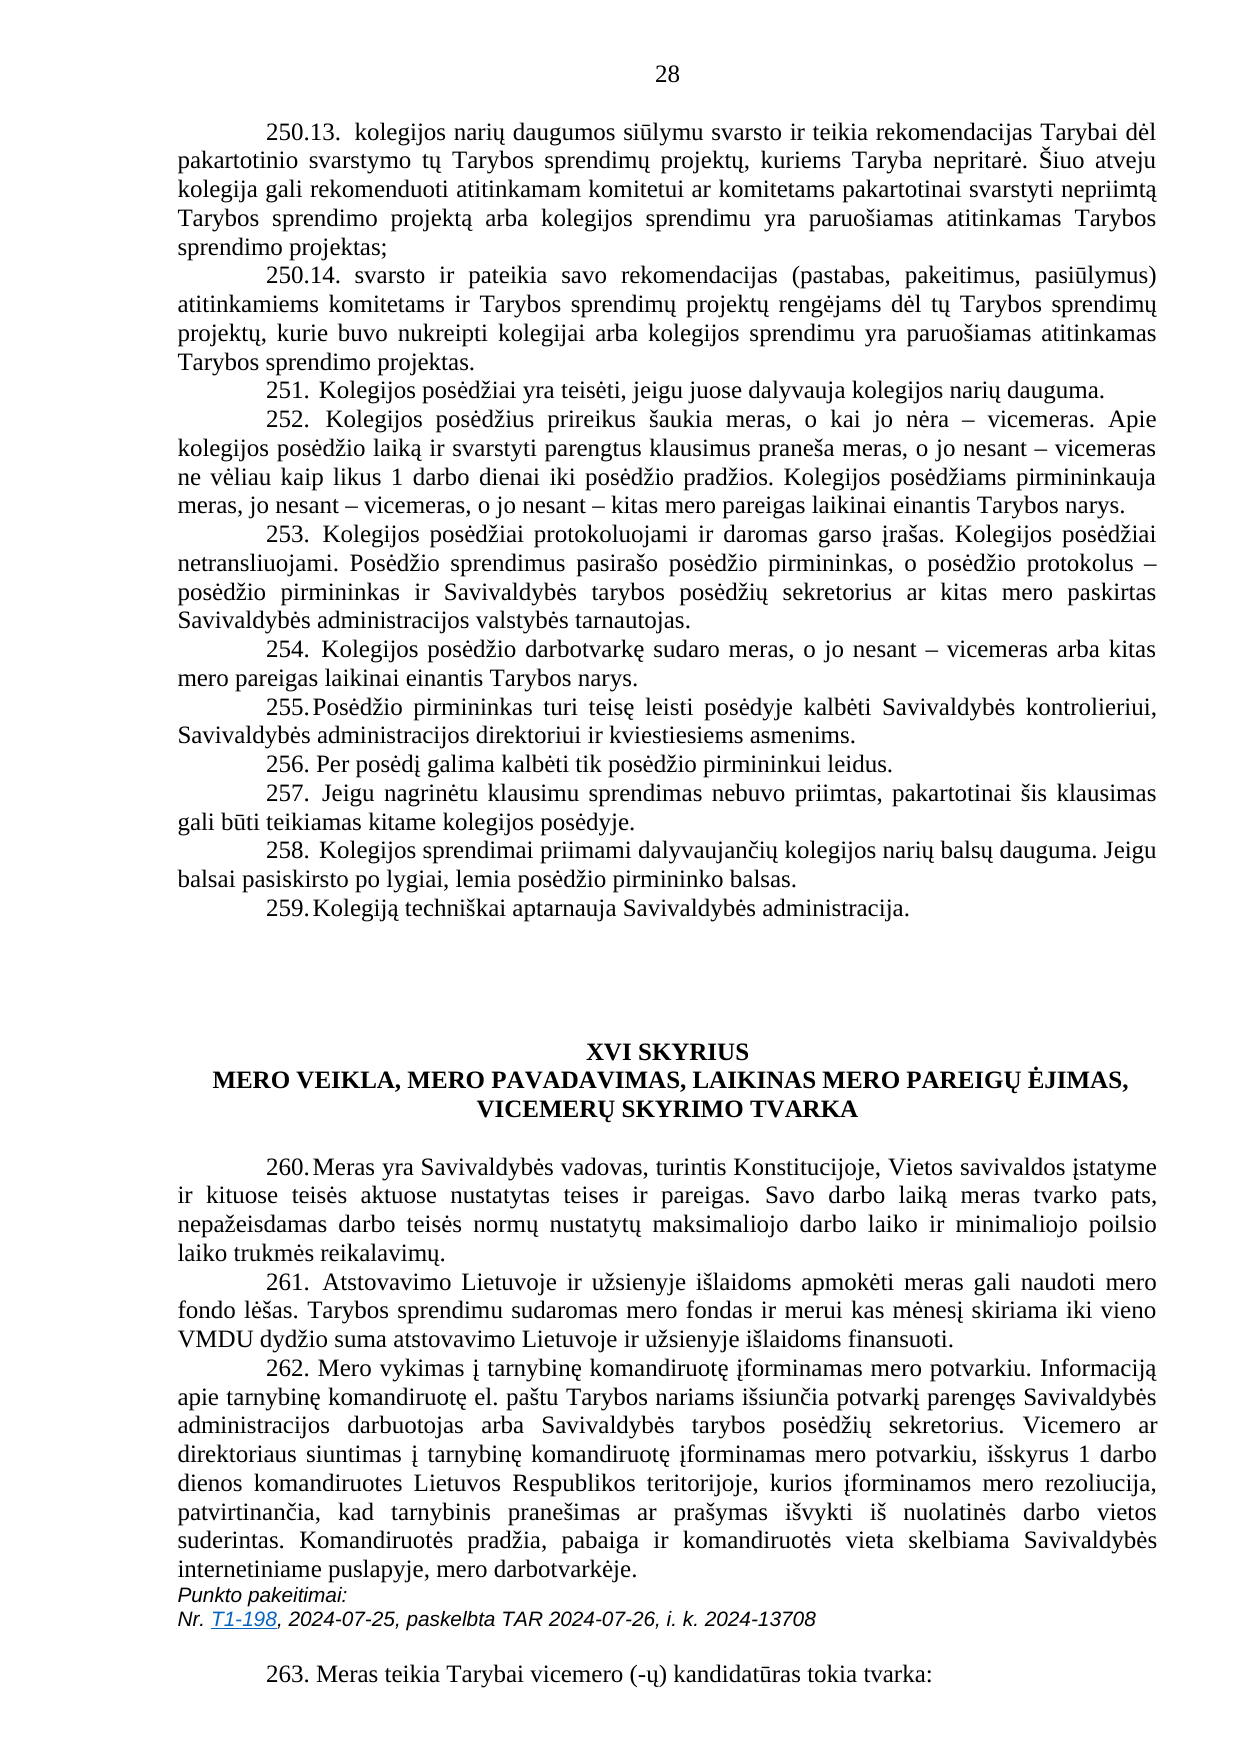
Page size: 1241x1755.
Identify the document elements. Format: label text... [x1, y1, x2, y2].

text 251. Kolegijos posėdžiai yra teisėti, jeigu juose dalyvauja kolegijos narių dauguma. [177, 375, 1158, 404]
text Punkto pakeitimai: [177, 1583, 1158, 1607]
text 250.13. kolegijos narių daugumos siūlymu svarsto ir teikia rekomendacijas Tarybai dėl pakartotinio svarstymo tų Tarybos sprendimų projektų, kuriems Taryba nepritarė. Šiuo atveju kolegija gali rekomenduoti atitinkamam komitetui ar komitetams pakartotinai svarstyti nepriimtą Tarybos sprendimo projektą arba kolegijos sprendimu yra paruošiamas atitinkamas Tarybos sprendimo projektas; [177, 117, 1158, 260]
text 259. Kolegiją techniškai aptarnauja Savivaldybės administracija. [177, 893, 1158, 922]
text 252. Kolegijos posėdžius prireikus šaukia meras, o kai jo nėra – vicemeras. Apie kolegijos posėdžio laiką ir svarstyti parengtus klausimus praneša meras, o jo nesant – vicemeras ne vėliau kaip likus 1 darbo dienai iki posėdžio pradžios. Kolegijos posėdžiams pirmininkauja meras, jo nesant – vicemeras, o jo nesant – kitas mero pareigas laikinai einantis Tarybos narys. [177, 404, 1158, 519]
text 261. Atstovavimo Lietuvoje ir užsienyje išlaidoms apmokėti meras gali naudoti mero fondo lėšas. Tarybos sprendimu sudaromas mero fondas ir merui kas mėnesį skiriama iki vieno VMDU dydžio suma atstovavimo Lietuvoje ir užsienyje išlaidoms finansuoti. [177, 1267, 1158, 1353]
text 254. Kolegijos posėdžio darbotvarkę sudaro meras, o jo nesant – vicemeras arba kitas mero pareigas laikinai einantis Tarybos narys. [177, 634, 1158, 692]
text 253. Kolegijos posėdžiai protokoluojami ir daromas garso įrašas. Kolegijos posėdžiai netransliuojami. Posėdžio sprendimus pasirašo posėdžio pirmininkas, o posėdžio protokolus – posėdžio pirmininkas ir Savivaldybės tarybos posėdžių sekretorius ar kitas mero paskirtas Savivaldybės administracijos valstybės tarnautojas. [177, 519, 1158, 634]
text 263. Meras teikia Tarybai vicemero (-ų) kandidatūras tokia tvarka: [177, 1659, 1158, 1688]
text 258. Kolegijos sprendimai priimami dalyvaujančių kolegijos narių balsų dauguma. Jeigu balsai pasiskirsto po lygiai, lemia posėdžio pirmininko balsas. [177, 835, 1158, 893]
text 256. Per posėdį galima kalbėti tik posėdžio pirmininkui leidus. [177, 749, 1158, 778]
text 257. Jeigu nagrinėtu klausimu sprendimas nebuvo priimtas, pakartotinai šis klausimas gali būti teikiamas kitame kolegijos posėdyje. [177, 778, 1158, 835]
text 255. Posėdžio pirmininkas turi teisę leisti posėdyje kalbėti Savivaldybės kontrolieriui, Savivaldybės administracijos direktoriui ir kviestiesiems asmenims. [177, 692, 1158, 749]
text XVI SKYRIUS [177, 1037, 1158, 1065]
text 250.14. svarsto ir pateikia savo rekomendacijas (pastabas, pakeitimus, pasiūlymus) atitinkamiems komitetams ir Tarybos sprendimų projektų rengėjams dėl tų Tarybos sprendimų projektų, kurie buvo nukreipti kolegijai arba kolegijos sprendimu yra paruošiamas atitinkamas Tarybos sprendimo projektas. [177, 260, 1158, 375]
text 262. Mero vykimas į tarnybinę komandiruotę įforminamas mero potvarkiu. Informaciją apie tarnybinę komandiruotę el. paštu Tarybos nariams išsiunčia potvarkį parengęs Savivaldybės administracijos darbuotojas arba Savivaldybės tarybos posėdžių sekretorius. Vicemero ar direktoriaus siuntimas į tarnybinę komandiruotę įforminamas mero potvarkiu, išskyrus 1 darbo dienos komandiruotes Lietuvos Respublikos teritorijoje, kurios įforminamos mero rezoliucija, patvirtinančia, kad tarnybinis pranešimas ar prašymas išvykti iš nuolatinės darbo vietos suderintas. Komandiruotės pradžia, pabaiga ir komandiruotės vieta skelbiama Savivaldybės internetiniame puslapyje, mero darbotvarkėje. [177, 1353, 1158, 1583]
text Nr. T1-198, 2024-07-25, paskelbta TAR 2024-07-26, i. k. 2024-13708 [177, 1607, 1158, 1631]
text 260. Meras yra Savivaldybės vadovas, turintis Konstitucijoje, Vietos savivaldos įstatyme ir kituose teisės aktuose nustatytas teises ir pareigas. Savo darbo laiką meras tvarko pats, nepažeisdamas darbo teisės normų nustatytų maksimaliojo darbo laiko ir minimaliojo poilsio laiko trukmės reikalavimų. [177, 1152, 1158, 1267]
text MERO VEIKLA, MERO PAVADAVIMAS, LAIKINAS MERO PAREIGŲ ĖJIMAS, VICEMERŲ SKYRIMO TVARKA [177, 1065, 1158, 1123]
